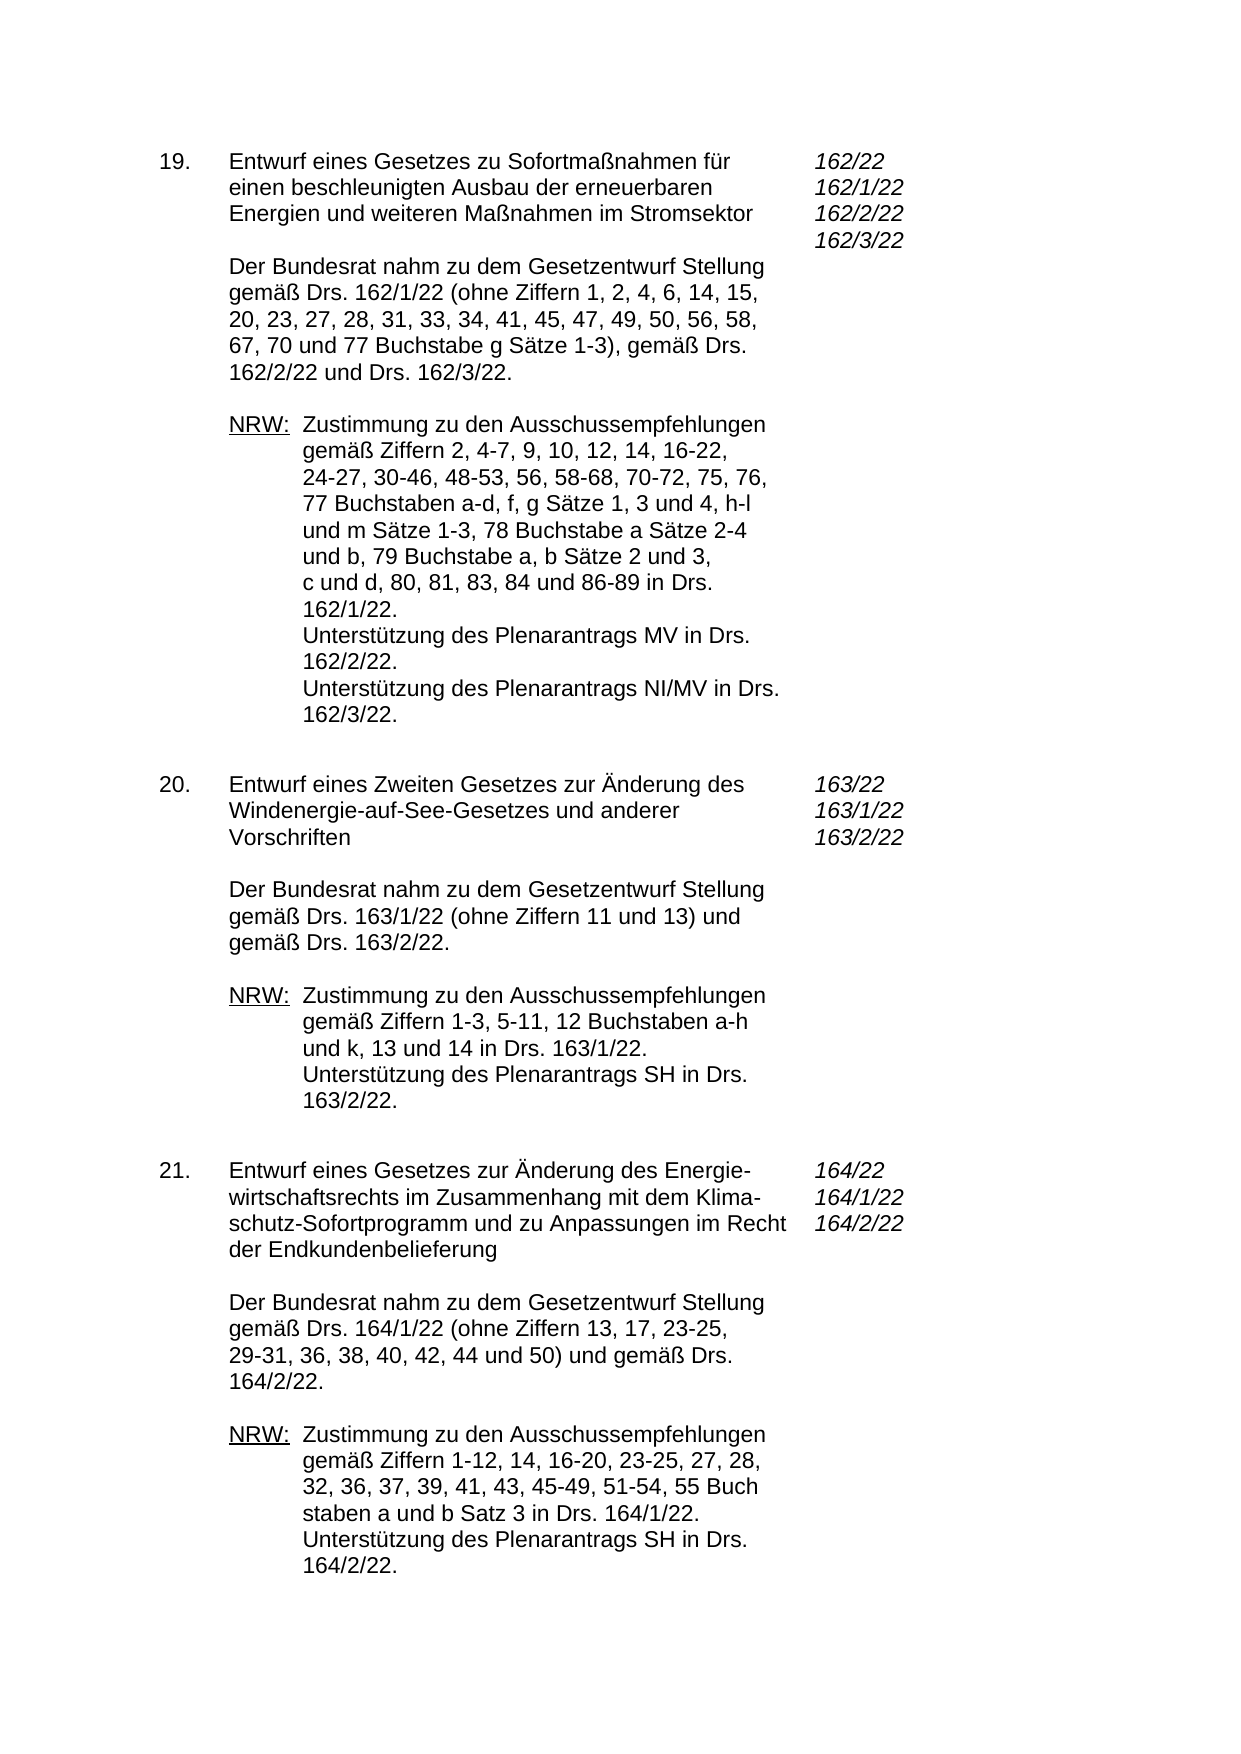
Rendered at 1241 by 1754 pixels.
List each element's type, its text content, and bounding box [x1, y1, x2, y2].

table_cell Entwurf eines Zweiten Gesetzes zur Änderung des Windenergie-auf-See-Gesetzes und anderer Vorschriften Der Bundesrat nahm zu dem Gesetzentwurf Stellung gemäß Drs. 163/1/22 (ohne Ziffern 11 und 13) und gemäß Drs. 163/2/22. NRW: Zustimmung zu den Ausschussempfehlungen gemäß Ziffern 1-3, 5-11, 12 Buchstaben a-h und k, 13 und 14 in Drs. 163/1/22. Unterstützung des Plenarantrags SH in Drs. 163/2/22. [217, 771, 803, 1157]
table_cell 19. [148, 148, 217, 771]
table_cell Entwurf eines Gesetzes zur Änderung des Energie­wirtschaftsrechts im Zusammenhang mit dem Klima­schutz-Sofortprogramm und zu Anpassungen im Recht der Endkundenbelieferung Der Bundesrat nahm zu dem Gesetzentwurf Stellung gemäß Drs. 164/1/22 (ohne Ziffern 13, 17, 23-25, 29-31, 36, 38, 40, 42, 44 und 50) und gemäß Drs. 164/2/22. NRW: Zustimmung zu den Ausschussempfehlungen gemäß Ziffern 1-12, 14, 16-20, 23-25, 27, 28, 32, 36, 37, 39, 41, 43, 45-49, 51-54, 55 Buch­ staben a und b Satz 3 in Drs. 164/1/22. Unterstützung des Plenarantrags SH in Drs. 164/2/22. [217, 1157, 803, 1622]
table_cell 162/22 162/1/22 162/2/22 162/3/22 [803, 148, 956, 771]
table_cell 20. [148, 771, 217, 1157]
table_cell 164/22 164/1/22 164/2/22 [803, 1157, 956, 1622]
table_cell Entwurf eines Gesetzes zu Sofortmaßnahmen für einen beschleunigten Ausbau der erneuerbaren Energien und weiteren Maßnahmen im Stromsektor Der Bundesrat nahm zu dem Gesetzentwurf Stellung gemäß Drs. 162/1/22 (ohne Ziffern 1, 2, 4, 6, 14, 15, 20, 23, 27, 28, 31, 33, 34, 41, 45, 47, 49, 50, 56, 58, 67, 70 und 77 Buchstabe g Sätze 1-3), gemäß Drs. 162/2/22 und Drs. 162/3/22. NRW: Zustimmung zu den Ausschussempfehlungen gemäß Ziffern 2, 4-7, 9, 10, 12, 14, 16-22, 24-27, 30-46, 48-53, 56, 58-68, 70-72, 75, 76, 77 Buchstaben a-d, f, g Sätze 1, 3 und 4, h-l und m Sätze 1-3, 78 Buchstabe a Sätze 2-4 und b, 79 Buchstabe a, b Sätze 2 und 3, c und d, 80, 81, 83, 84 und 86-89 in Drs. 162/1/22. Unterstützung des Plenarantrags MV in Drs. 162/2/22. Unterstützung des Plenarantrags NI/MV in Drs. 162/3/22. [217, 148, 803, 771]
table_cell 163/22 163/1/22 163/2/22 [803, 771, 956, 1157]
table_cell 21. [148, 1157, 217, 1622]
